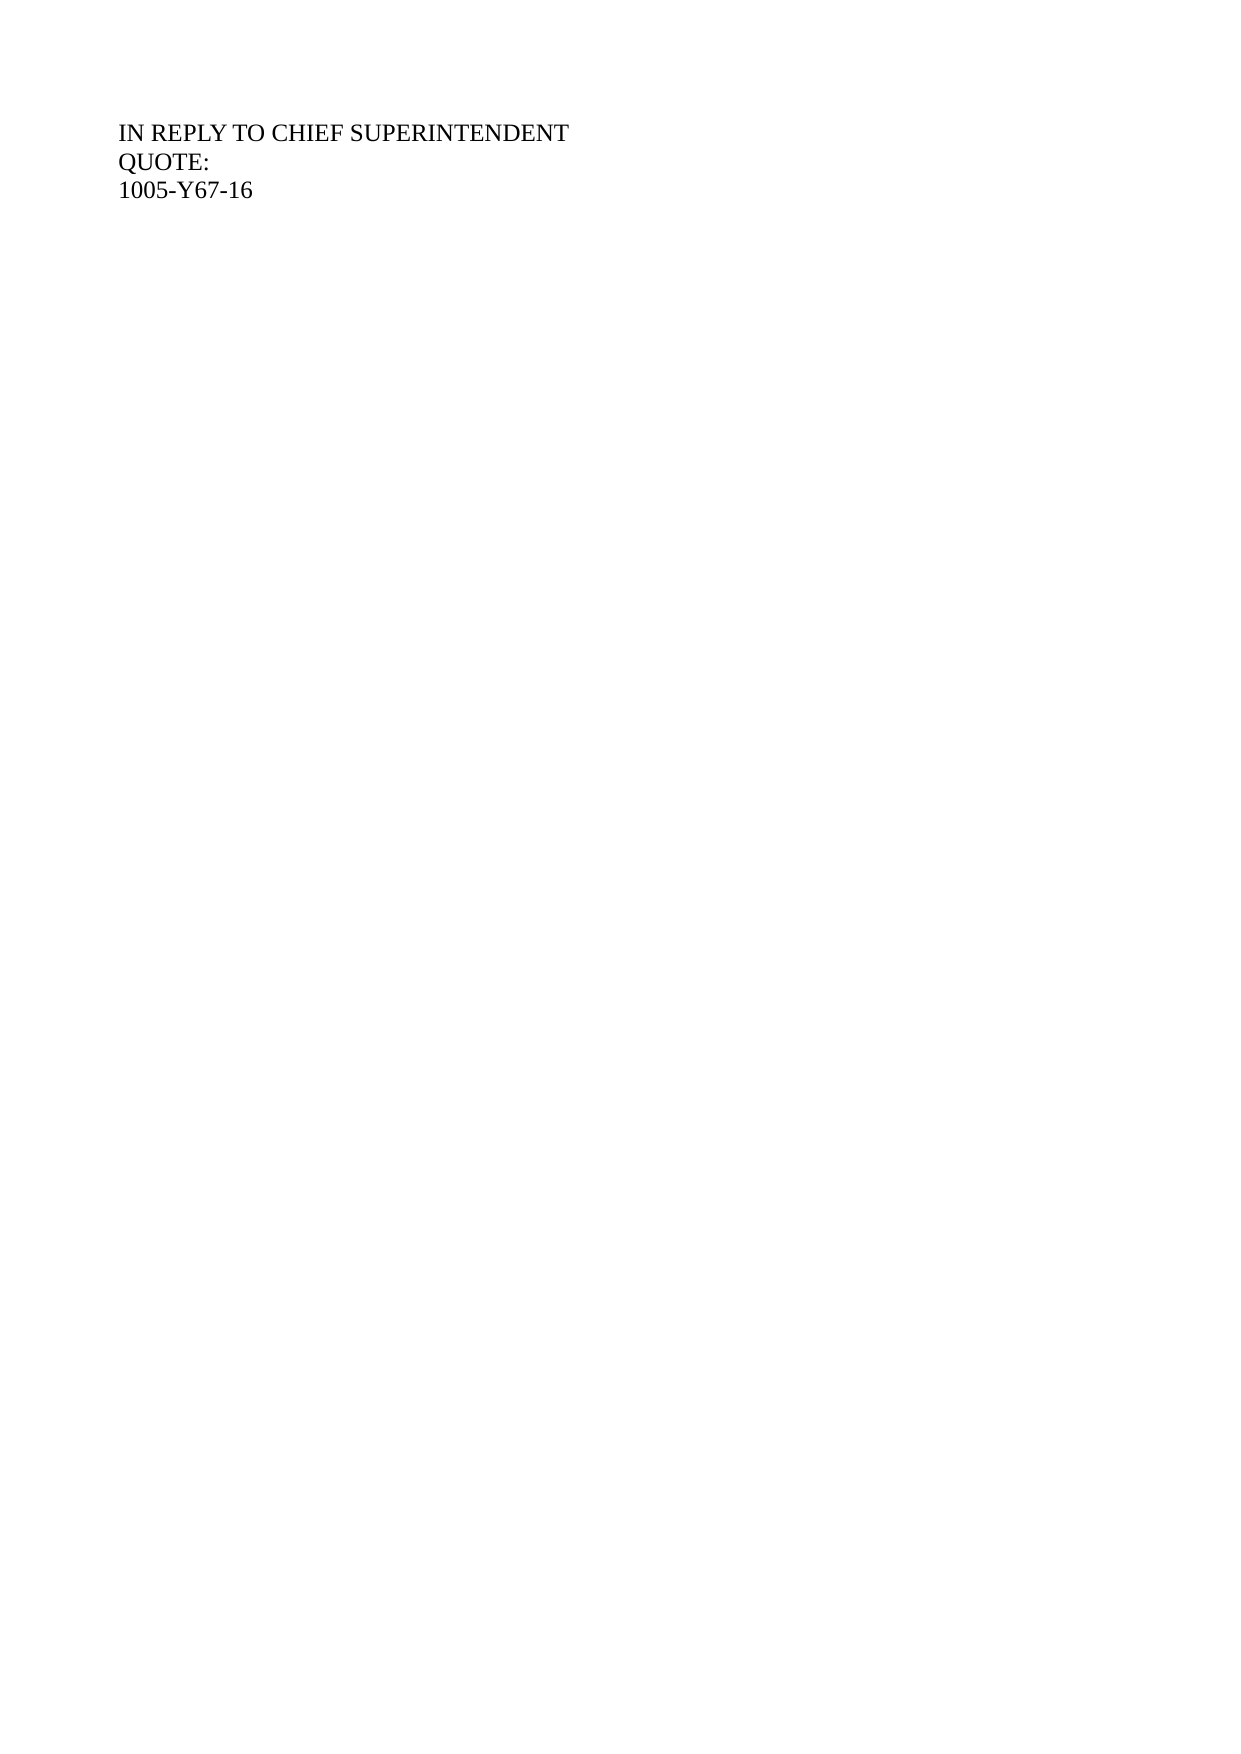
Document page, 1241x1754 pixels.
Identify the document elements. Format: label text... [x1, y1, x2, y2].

text 1005-Y67-16 [118, 176, 1122, 204]
text QUOTE: [118, 147, 1122, 176]
text IN REPLY TO CHIEF SUPERINTENDENT [118, 118, 1122, 147]
